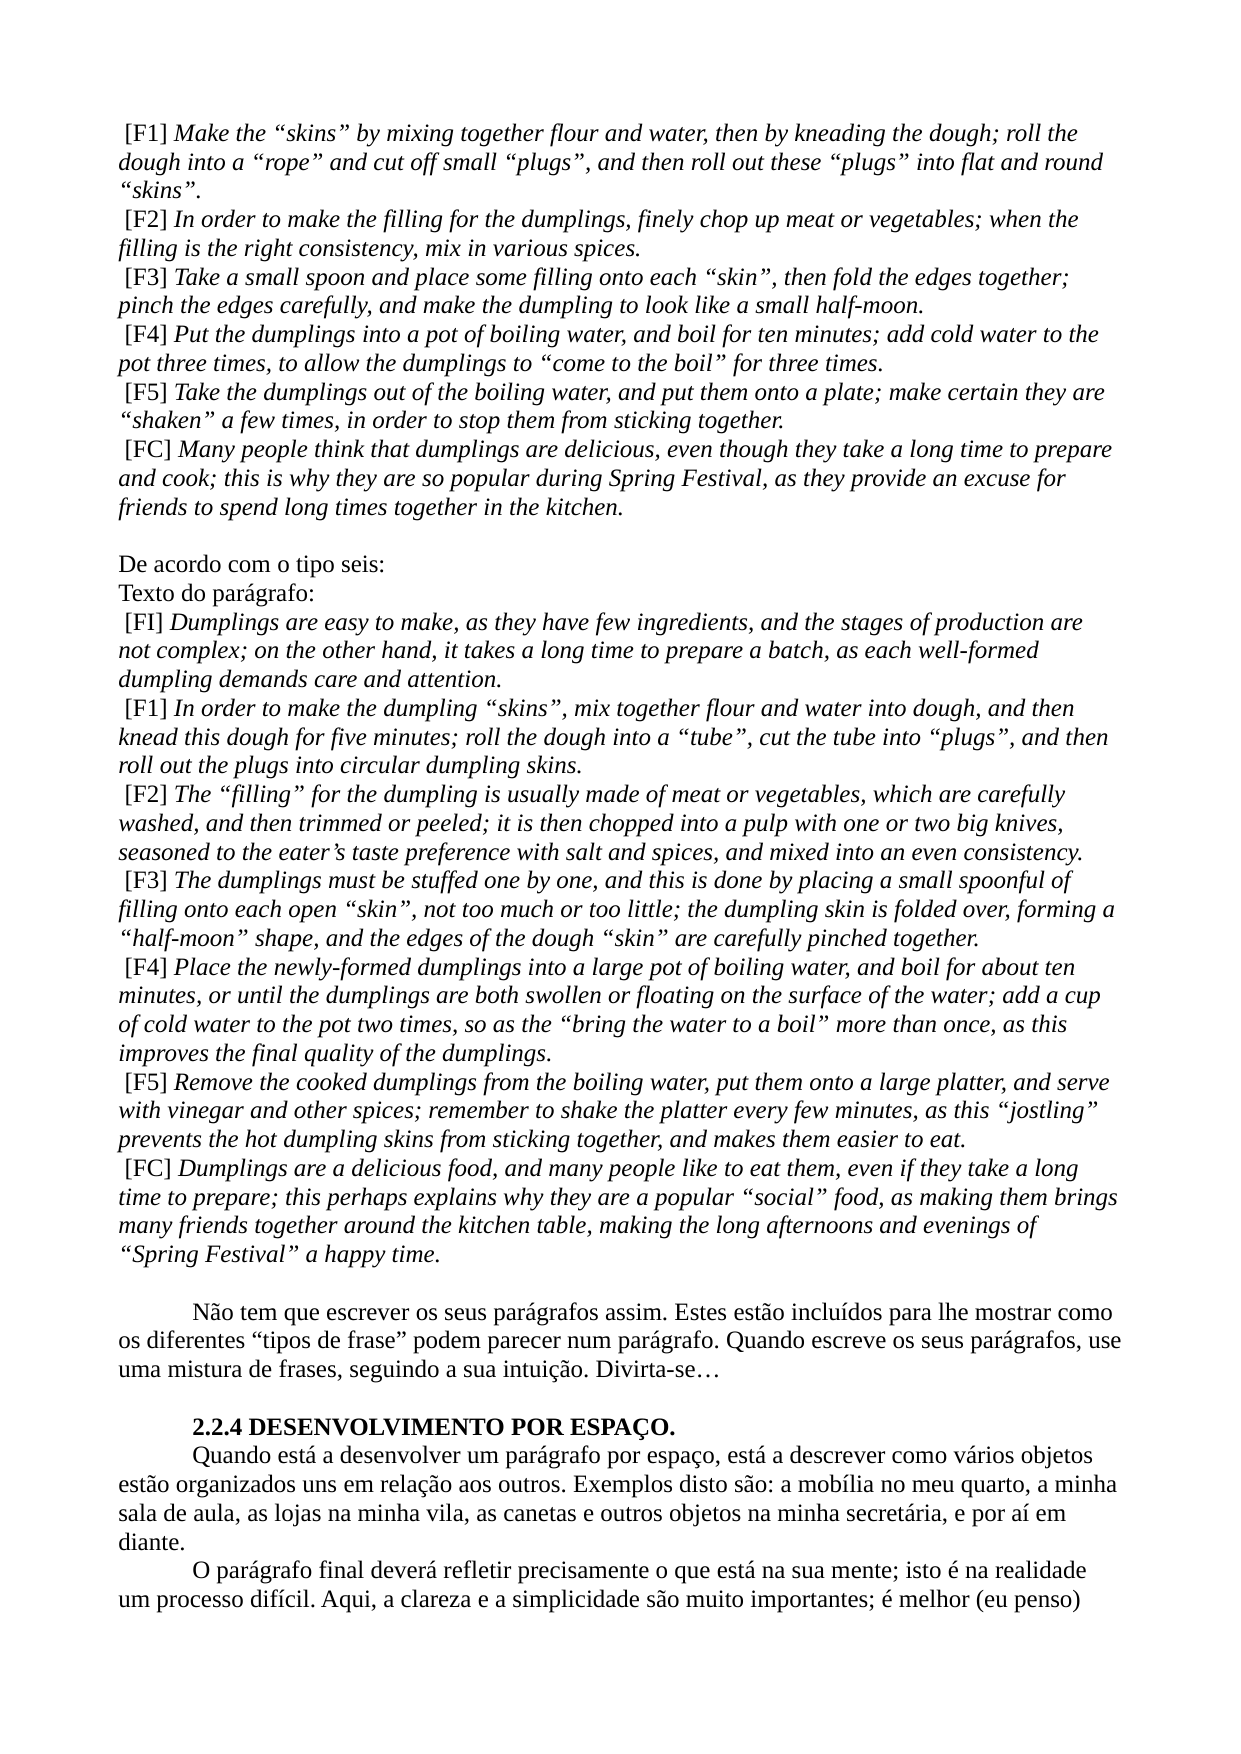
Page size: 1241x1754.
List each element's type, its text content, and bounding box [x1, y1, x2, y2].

text Quando está a desenvolver um parágrafo por espaço, está a descrever como vários objetos estão organizados uns em relação aos outros. Exemplos disto são: a mobília no meu quarto, a minha sala de aula, as lojas na minha vila, as canetas e outros objetos na minha secretária, e por aí em diante. [118, 1441, 1122, 1556]
text O parágrafo final deverá refletir precisamente o que está na sua mente; isto é na realidade um processo difícil. Aqui, a clareza e a simplicidade são muito importantes; é melhor (eu penso) [118, 1556, 1122, 1613]
text [F1] Make the “skins” by mixing together flour and water, then by kneading the dough; roll the dough into a “rope” and cut off small “plugs”, and then roll out these “plugs” into flat and round “skins”. [F2] In order to make the filling for the dumplings, finely chop up meat or vegetables; when the filling is the right consistency, mix in various spices. [F3] Take a small spoon and place some filling onto each “skin”, then fold the edges together; pinch the edges carefully, and make the dumpling to look like a small half-moon. [F4] Put the dumplings into a pot of boiling water, and boil for ten minutes; add cold water to the pot three times, to allow the dumplings to “come to the boil” for three times. [F5] Take the dumplings out of the boiling water, and put them onto a plate; make certain they are “shaken” a few times, in order to stop them from sticking together. [FC] Many people think that dumplings are delicious, even though they take a long time to prepare and cook; this is why they are so popular during Spring Festival, as they provide an excuse for friends to spend long times together in the kitchen. De acordo com o tipo seis: Texto do parágrafo: [FI] Dumplings are easy to make, as they have few ingredients, and the stages of production are not complex; on the other hand, it takes a long time to prepare a batch, as each well-formed dumpling demands care and attention. [F1] In order to make the dumpling “skins”, mix together flour and water into dough, and then knead this dough for five minutes; roll the dough into a “tube”, cut the tube into “plugs”, and then roll out the plugs into circular dumpling skins. [F2] The “filling” for the dumpling is usually made of meat or vegetables, which are carefully washed, and then trimmed or peeled; it is then chopped into a pulp with one or two big knives, seasoned to the eater’s taste preference with salt and spices, and mixed into an even consistency. [F3] The dumplings must be stuffed one by one, and this is done by placing a small spoonful of filling onto each open “skin”, not too much or too little; the dumpling skin is folded over, forming a “half-moon” shape, and the edges of the dough “skin” are carefully pinched together. [F4] Place the newly-formed dumplings into a large pot of boiling water, and boil for about ten minutes, or until the dumplings are both swollen or floating on the surface of the water; add a cup of cold water to the pot two times, so as the “bring the water to a boil” more than once, as this improves the final quality of the dumplings. [F5] Remove the cooked dumplings from the boiling water, put them onto a large platter, and serve with vinegar and other spices; remember to shake the platter every few minutes, as this “jostling” prevents the hot dumpling skins from sticking together, and makes them easier to eat. [FC] Dumplings are a delicious food, and many people like to eat them, even if they take a long time to prepare; this perhaps explains why they are a popular “social” food, as making them brings many friends together around the kitchen table, making the long afternoons and evenings of “Spring Festival” a happy time. [118, 118, 1122, 1297]
text 2.2.4 DESENVOLVIMENTO POR ESPAÇO. [118, 1412, 1122, 1441]
text Não tem que escrever os seus parágrafos assim. Estes estão incluídos para lhe mostrar como os diferentes “tipos de frase” podem parecer num parágrafo. Quando escreve os seus parágrafos, use uma mistura de frases, seguindo a sua intuição. Divirta-se… [118, 1297, 1122, 1383]
